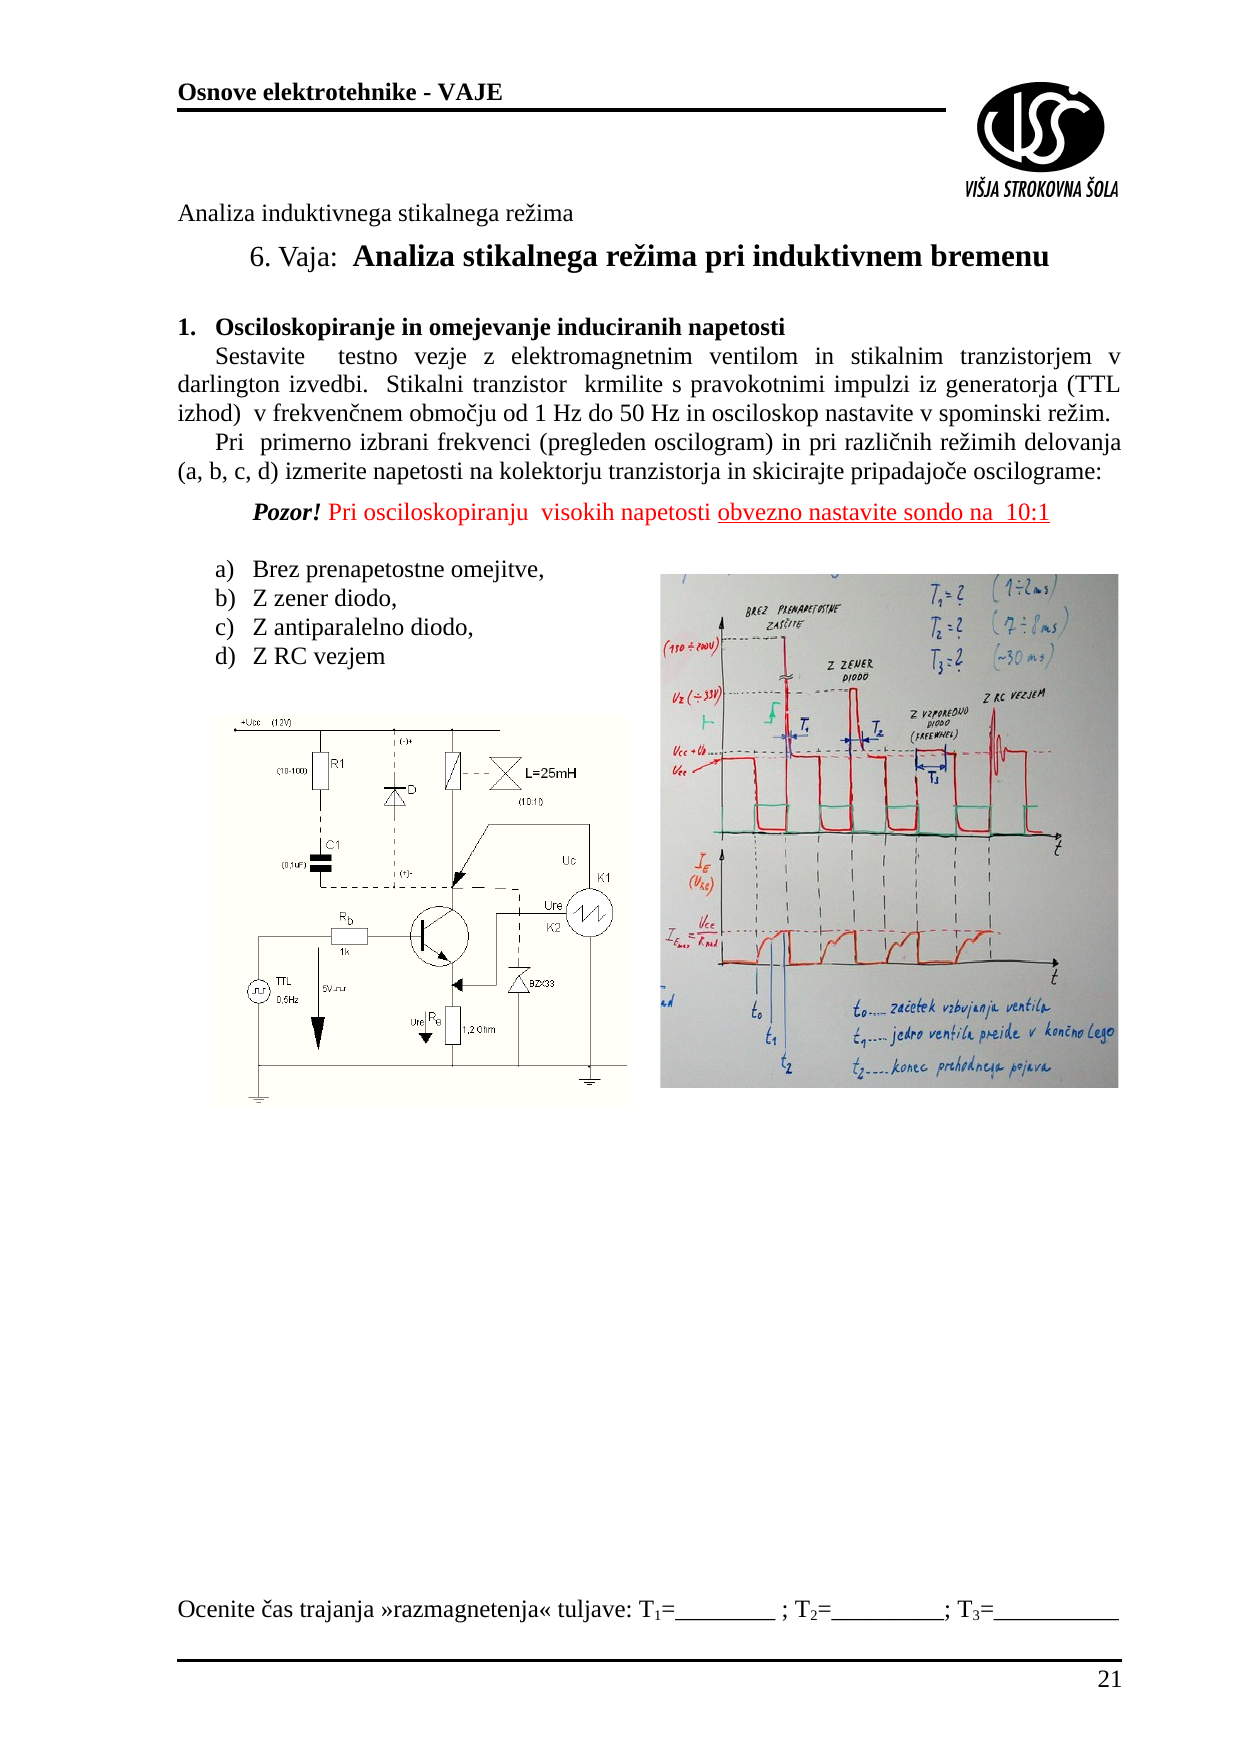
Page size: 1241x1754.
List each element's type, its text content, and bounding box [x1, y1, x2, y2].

text Sestavite testno vezje z elektromagnetnim ventilom in stikalnim tranzistorjem v darlington izvedbi. Stikalni tranzistor krmilite s pravokotnimi impulzi iz generatorja (TTL izhod) v frekvenčnem območju od 1 Hz do 50 Hz in osciloskop nastavite v spominski režim. [177, 341, 1122, 427]
picture [660, 574, 1119, 1088]
picture [966, 82, 1118, 197]
list Osciloskopiranje in omejevanje induciranih napetosti [177, 312, 1122, 341]
list Z antiparalelno diodo, [215, 612, 627, 641]
text Pri primerno izbrani frekvenci (pregleden oscilogram) in pri različnih režimih delovanja (a, b, c, d) izmerite napetosti na kolektorju tranzistorja in skicirajte pripadajoče oscilograme: [177, 427, 1122, 484]
list Brez prenapetostne omejitve, [215, 554, 1122, 583]
subtitle 6. Vaja: Analiza stikalnega režima pri induktivnem bremenu [177, 237, 1122, 273]
list Z RC vezjem [215, 641, 627, 669]
list Z zener diodo, [215, 583, 627, 612]
picture [210, 715, 649, 1108]
text Pozor! Pri osciloskopiranju visokih napetosti obvezno nastavite sondo na 10:1 [177, 497, 1122, 526]
text Ocenite čas trajanja »razmagnetenja« tuljave: T1=________ ; T2=_________; T3=__________ [177, 1594, 1122, 1623]
subtitle Analiza induktivnega stikalnega režima [177, 163, 1122, 227]
